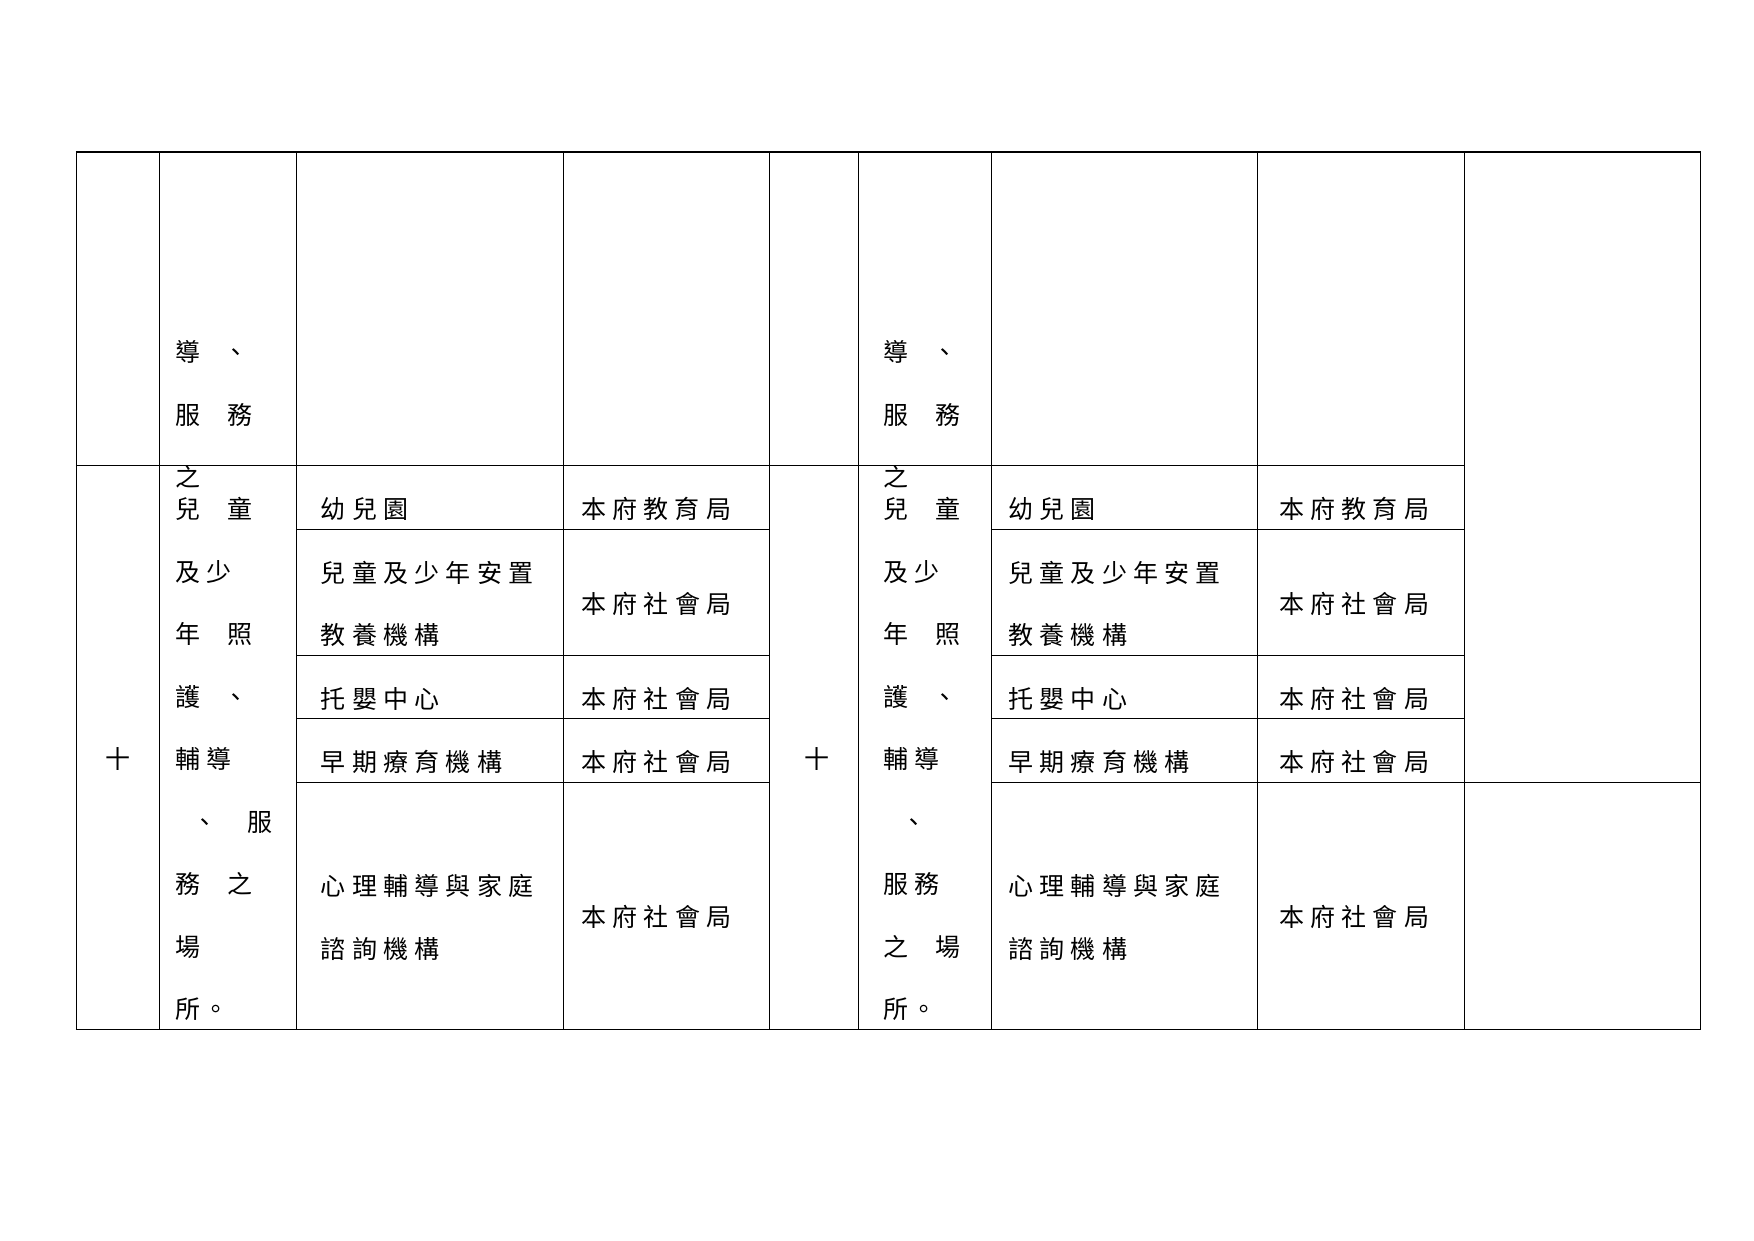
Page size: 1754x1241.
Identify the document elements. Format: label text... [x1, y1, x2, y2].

table_cell 幼兒園 [992, 466, 1257, 528]
table_cell [992, 153, 1257, 465]
table_cell [1258, 153, 1464, 465]
table_cell 供 身 心障 礙 者教 養 、醫 療 、復 健 、重 建 、訓 練 、輔 導 、服 務 之 場 所。 [859, 153, 991, 465]
table_cell 幼兒園 [297, 466, 563, 528]
table_cell [1465, 153, 1700, 782]
table_cell 十 [770, 466, 858, 1028]
table_cell [297, 153, 563, 465]
table_cell 本府教育局 [564, 466, 769, 528]
table_cell 兒童及少年安置教養機構 [297, 530, 563, 654]
table_cell 本府社會局 [564, 530, 769, 654]
table_cell 兒 童 及少 年 照護 、 輔導 、 服務 之 場 所。 [160, 466, 296, 1028]
table_cell 兒 童 及少 年 照護 、 輔導 、 服務 之 場 所。 [859, 466, 991, 1028]
table_cell 本府社會局 [1258, 719, 1464, 782]
table_cell 本府社會局 [1258, 656, 1464, 718]
table_cell 本府教育局 [1258, 466, 1464, 528]
table_cell 本府社會局 [564, 719, 769, 782]
table_cell 托嬰中心 [297, 656, 563, 718]
table_cell 托嬰中心 [992, 656, 1257, 718]
table_cell [564, 153, 769, 465]
table_cell 心理輔導與家庭諮詢機構 [297, 783, 563, 1028]
table_cell [1465, 783, 1700, 1028]
table_cell [770, 153, 858, 465]
table_cell [77, 153, 159, 465]
table_cell 本府社會局 [564, 783, 769, 1028]
table_cell 本府社會局 [1258, 783, 1464, 1028]
table_cell 心理輔導與家庭諮詢機構 [992, 783, 1257, 1028]
table_cell 早期療育機構 [992, 719, 1257, 782]
table_cell 本府社會局 [1258, 530, 1464, 654]
table_cell 本府社會局 [564, 656, 769, 718]
table_cell 早期療育機構 [297, 719, 563, 782]
table_cell 供 身 心障 礙 者教 養 、醫 療 、復 健 、重 建 、訓 練 、輔 導 、服 務 之 場 所。 [160, 153, 296, 465]
table_cell 兒童及少年安置教養機構 [992, 530, 1257, 654]
table_cell 十 [77, 466, 159, 1028]
